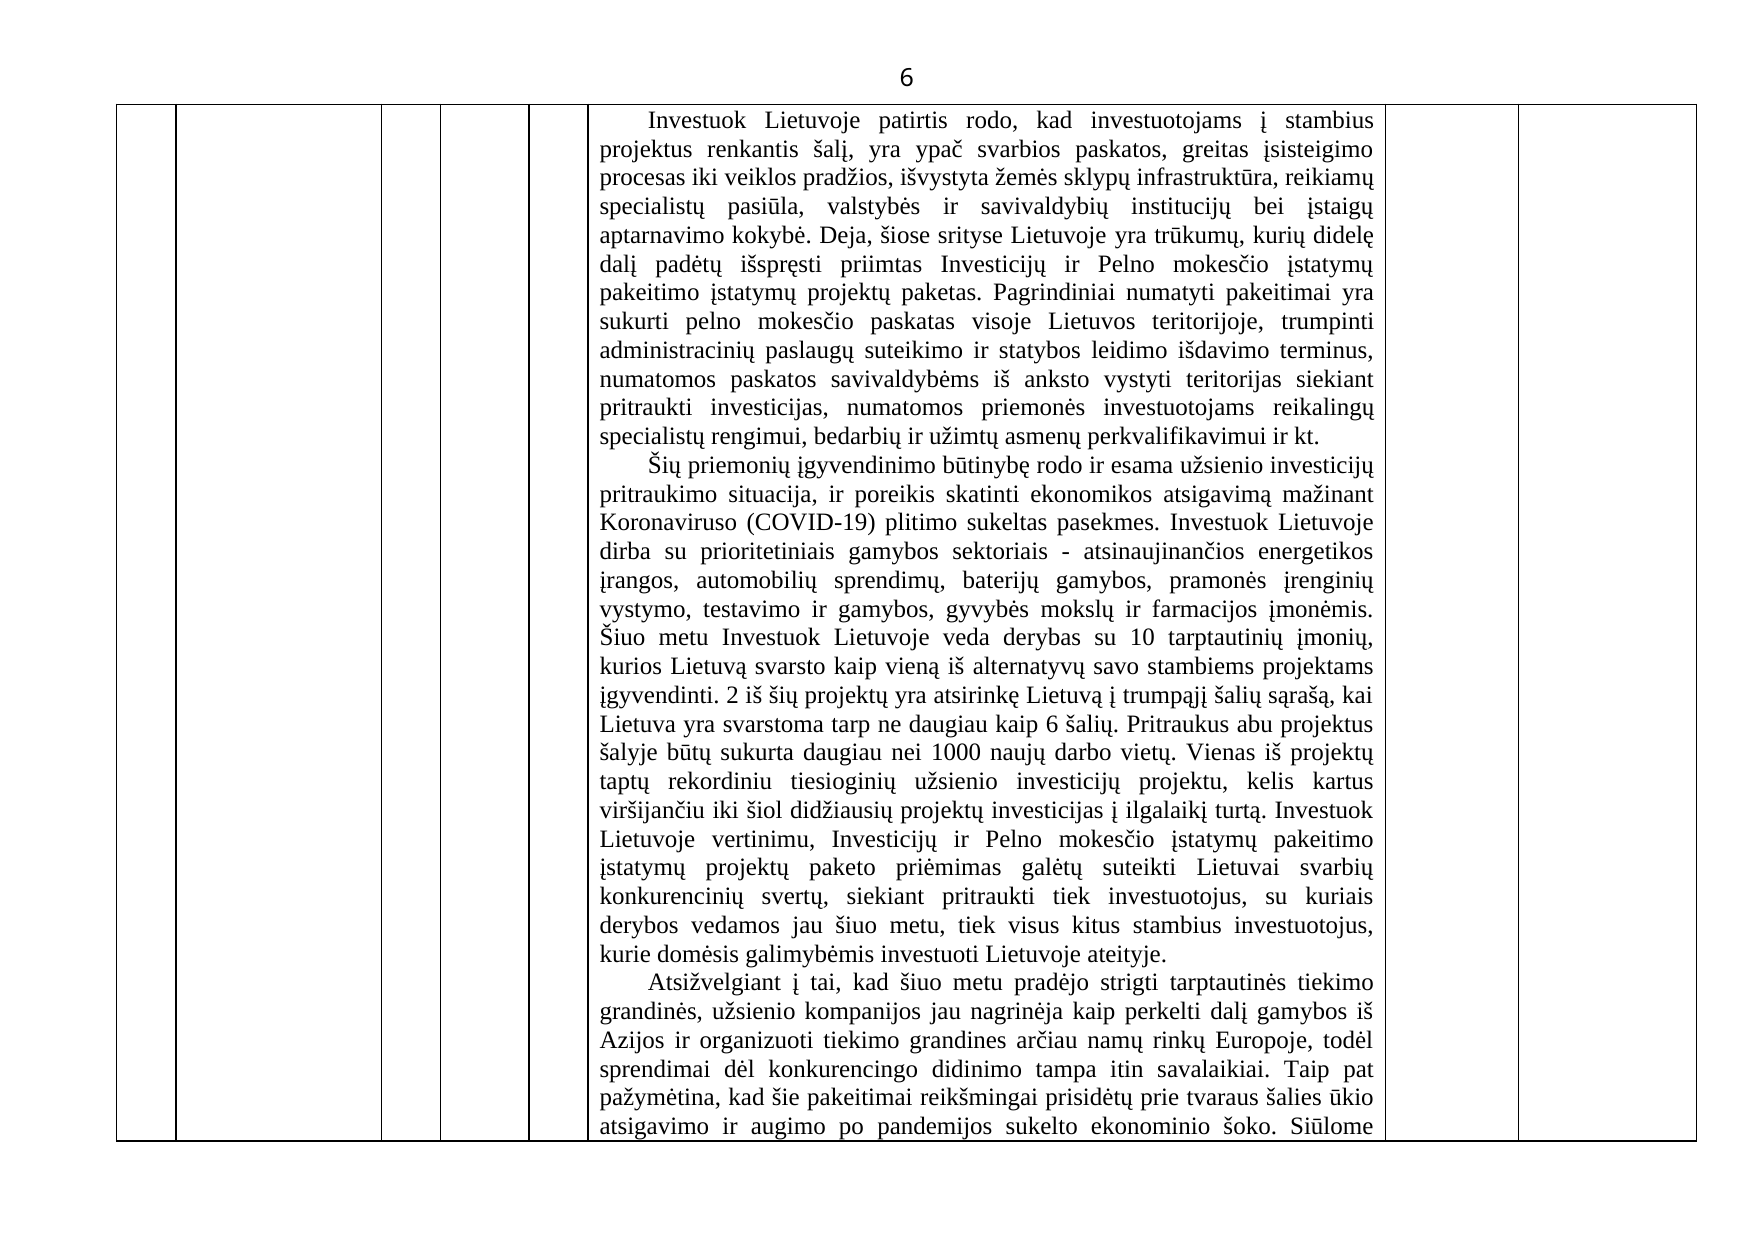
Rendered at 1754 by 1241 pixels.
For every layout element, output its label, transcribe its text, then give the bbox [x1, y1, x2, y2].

table_cell [382, 105, 440, 1140]
table_cell [530, 105, 587, 1140]
table_cell [1386, 105, 1518, 1140]
table_cell Investuok Lietuvoje patirtis rodo, kad investuotojams į stambius projektus renkantis šalį, yra ypač svarbios paskatos, greitas įsisteigimo procesas iki veiklos pradžios, išvystyta žemės sklypų infrastruktūra, reikiamų specialistų pasiūla, valstybės ir savivaldybių institucijų bei įstaigų aptarnavimo kokybė. Deja, šiose srityse Lietuvoje yra trūkumų, kurių didelę dalį padėtų išspręsti priimtas Investicijų ir Pelno mokesčio įstatymų pakeitimo įstatymų projektų paketas. Pagrindiniai numatyti pakeitimai yra sukurti pelno mokesčio paskatas visoje Lietuvos teritorijoje, trumpinti administracinių paslaugų suteikimo ir statybos leidimo išdavimo terminus, numatomos paskatos savivaldybėms iš anksto vystyti teritorijas siekiant pritraukti investicijas, numatomos priemonės investuotojams reikalingų specialistų rengimui, bedarbių ir užimtų asmenų perkvalifikavimui ir kt. Šių priemonių įgyvendinimo būtinybę rodo ir esama užsienio investicijų pritraukimo situacija, ir poreikis skatinti ekonomikos atsigavimą mažinant Koronaviruso (COVID-19) plitimo sukeltas pasekmes. Investuok Lietuvoje dirba su prioritetiniais gamybos sektoriais - atsinaujinančios energetikos įrangos, automobilių sprendimų, baterijų gamybos, pramonės įrenginių vystymo, testavimo ir gamybos, gyvybės mokslų ir farmacijos įmonėmis. Šiuo metu Investuok Lietuvoje veda derybas su 10 tarptautinių įmonių, kurios Lietuvą svarsto kaip vieną iš alternatyvų savo stambiems projektams įgyvendinti. 2 iš šių projektų yra atsirinkę Lietuvą į trumpąjį šalių sąrašą, kai Lietuva yra svarstoma tarp ne daugiau kaip 6 šalių. Pritraukus abu projektus šalyje būtų sukurta daugiau nei 1000 naujų darbo vietų. Vienas iš projektų taptų rekordiniu tiesioginių užsienio investicijų projektu, kelis kartus viršijančiu iki šiol didžiausių projektų investicijas į ilgalaikį turtą. Investuok Lietuvoje vertinimu, Investicijų ir Pelno mokesčio įstatymų pakeitimo įstatymų projektų paketo priėmimas galėtų suteikti Lietuvai svarbių konkurencinių svertų, siekiant pritraukti tiek investuotojus, su kuriais derybos vedamos jau šiuo metu, tiek visus kitus stambius investuotojus, kurie domėsis galimybėmis investuoti Lietuvoje ateityje. Atsižvelgiant į tai, kad šiuo metu pradėjo strigti tarptautinės tiekimo grandinės, užsienio kompanijos jau nagrinėja kaip perkelti dalį gamybos iš Azijos ir organizuoti tiekimo grandines arčiau namų rinkų Europoje, todėl sprendimai dėl konkurencingo didinimo tampa itin savalaikiai. Taip pat pažymėtina, kad šie pakeitimai reikšmingai prisidėtų prie tvaraus šalies ūkio atsigavimo ir augimo po pandemijos sukelto ekonominio šoko. Siūlome [589, 105, 1385, 1140]
table_cell [1519, 105, 1696, 1140]
table_cell [117, 105, 175, 1140]
table_cell [441, 105, 528, 1140]
table_cell [177, 105, 381, 1140]
